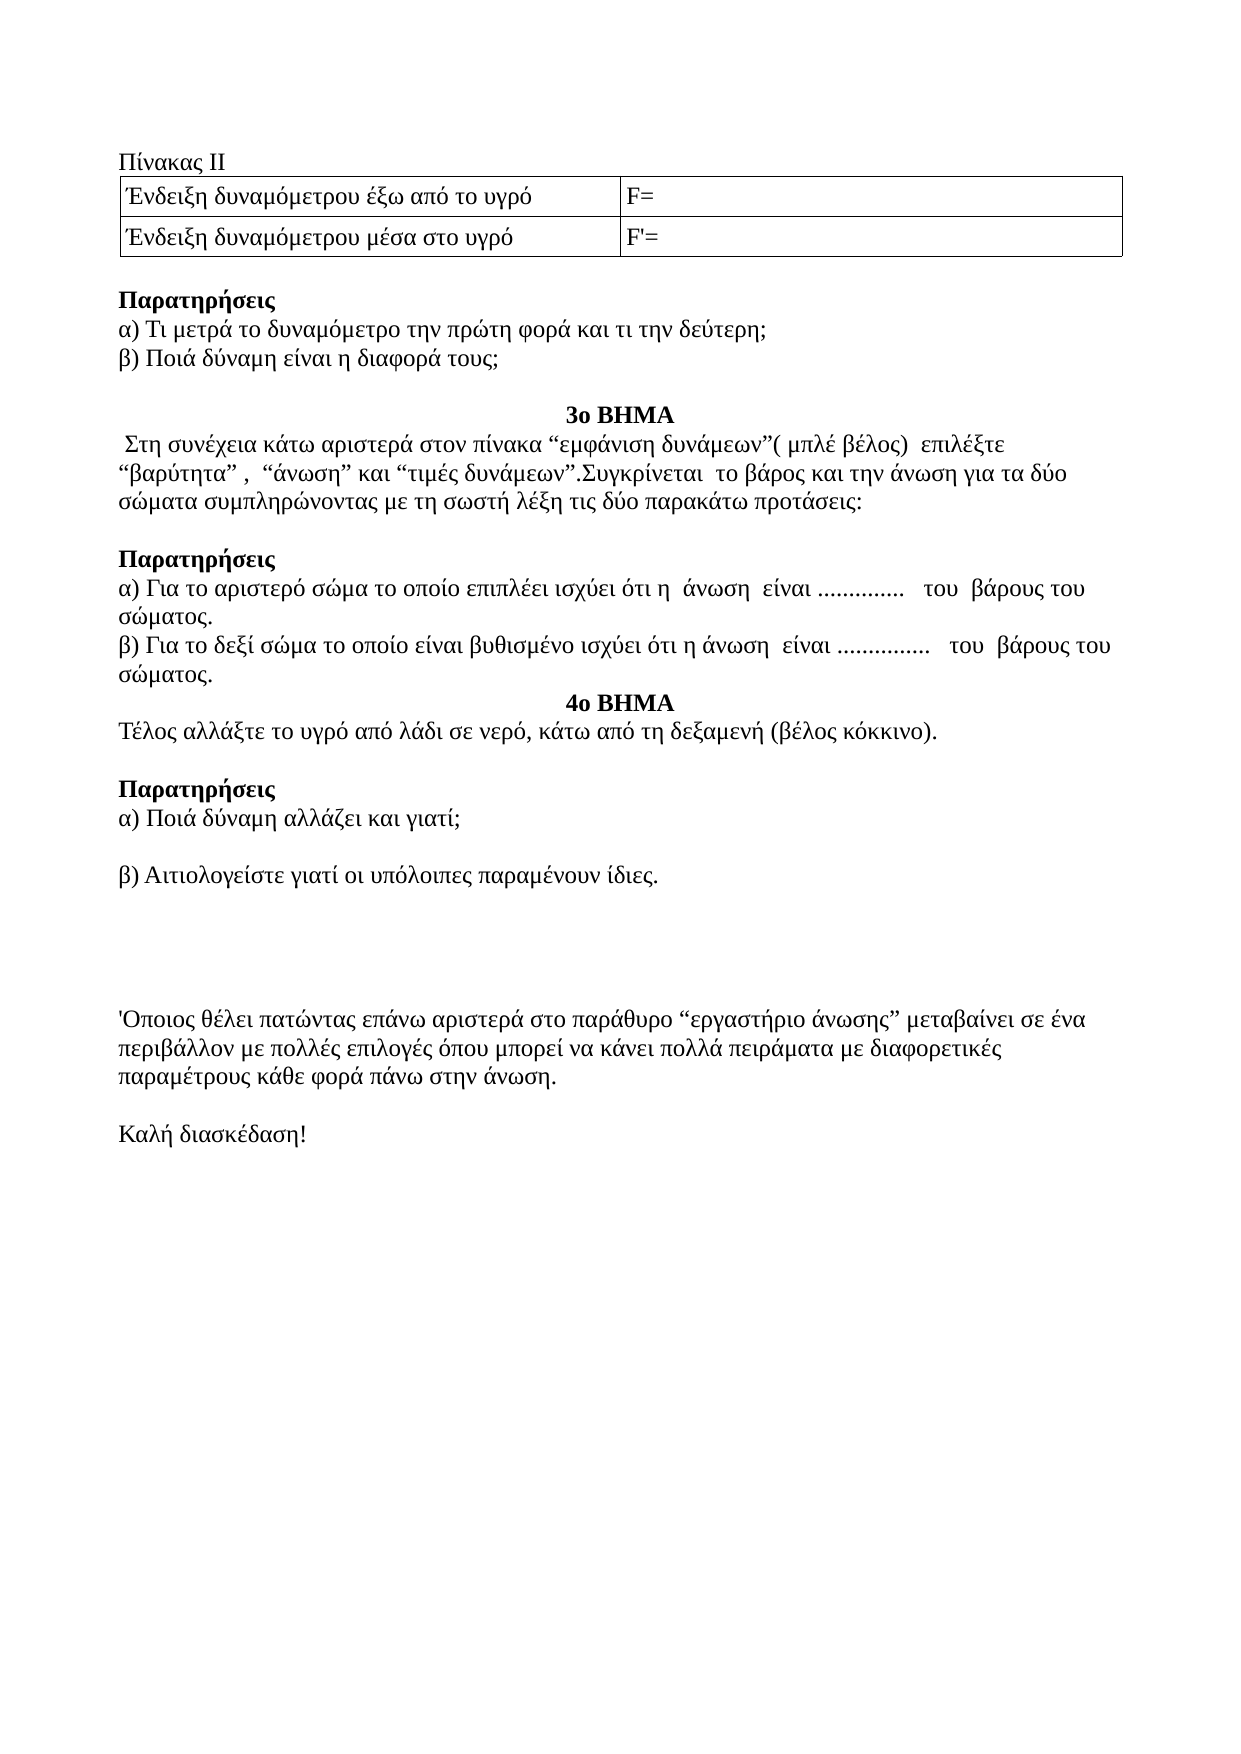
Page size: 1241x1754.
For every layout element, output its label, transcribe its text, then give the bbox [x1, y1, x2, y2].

text α) Για το αριστερό σώμα το οποίο επιπλέει ισχύει ότι η άνωση είναι .............. του βάρους του σώματος. [118, 573, 1122, 630]
text Πίνακας ΙΙ [118, 147, 1122, 176]
table_cell Ένδειξη δυναμόμετρου μέσα στο υγρό [121, 217, 620, 256]
text Τέλος αλλάξτε το υγρό από λάδι σε νερό, κάτω από τη δεξαμενή (βέλος κόκκινο). [118, 716, 1122, 745]
text α) Ποιά δύναμη αλλάζει και γιατί; [118, 803, 1122, 831]
text Παρατηρήσεις [118, 285, 1122, 314]
text 3ο ΒΗΜΑ [118, 400, 1122, 429]
text 'Οποιος θέλει πατώντας επάνω αριστερά στο παράθυρο “εργαστήριο άνωσης” μεταβαίνει σε ένα περιβάλλον με πολλές επιλογές όπου μπορεί να κάνει πολλά πειράματα με διαφορετικές παραμέτρους κάθε φορά πάνω στην άνωση. [118, 1004, 1122, 1090]
text α) Τι μετρά το δυναμόμετρο την πρώτη φορά και τι την δεύτερη; [118, 314, 1122, 343]
text β) Για το δεξί σώμα το οποίο είναι βυθισμένο ισχύει ότι η άνωση είναι ............... του βάρους του σώματος. [118, 630, 1122, 688]
text 4ο ΒΗΜΑ [118, 688, 1122, 716]
text Παρατηρήσεις [118, 544, 1122, 573]
text β) Ποιά δύναμη είναι η διαφορά τους; [118, 343, 1122, 371]
text Καλή διασκέδαση! [118, 1119, 1122, 1148]
table_header F= [621, 177, 1122, 216]
text Στη συνέχεια κάτω αριστερά στον πίνακα “εμφάνιση δυνάμεων”( μπλέ βέλος) επιλέξτε “βαρύτητα” , “άνωση” και “τιμές δυνάμεων”.Συγκρίνεται το βάρος και την άνωση για τα δύο σώματα συμπληρώνοντας με τη σωστή λέξη τις δύο παρακάτω προτάσεις: [118, 429, 1122, 515]
text β) Αιτιολογείστε γιατί οι υπόλοιπες παραμένουν ίδιες. [118, 860, 1122, 889]
table_cell F'= [621, 217, 1122, 256]
text Παρατηρήσεις [118, 774, 1122, 803]
table_header Ένδειξη δυναμόμετρου έξω από το υγρό [121, 177, 620, 216]
